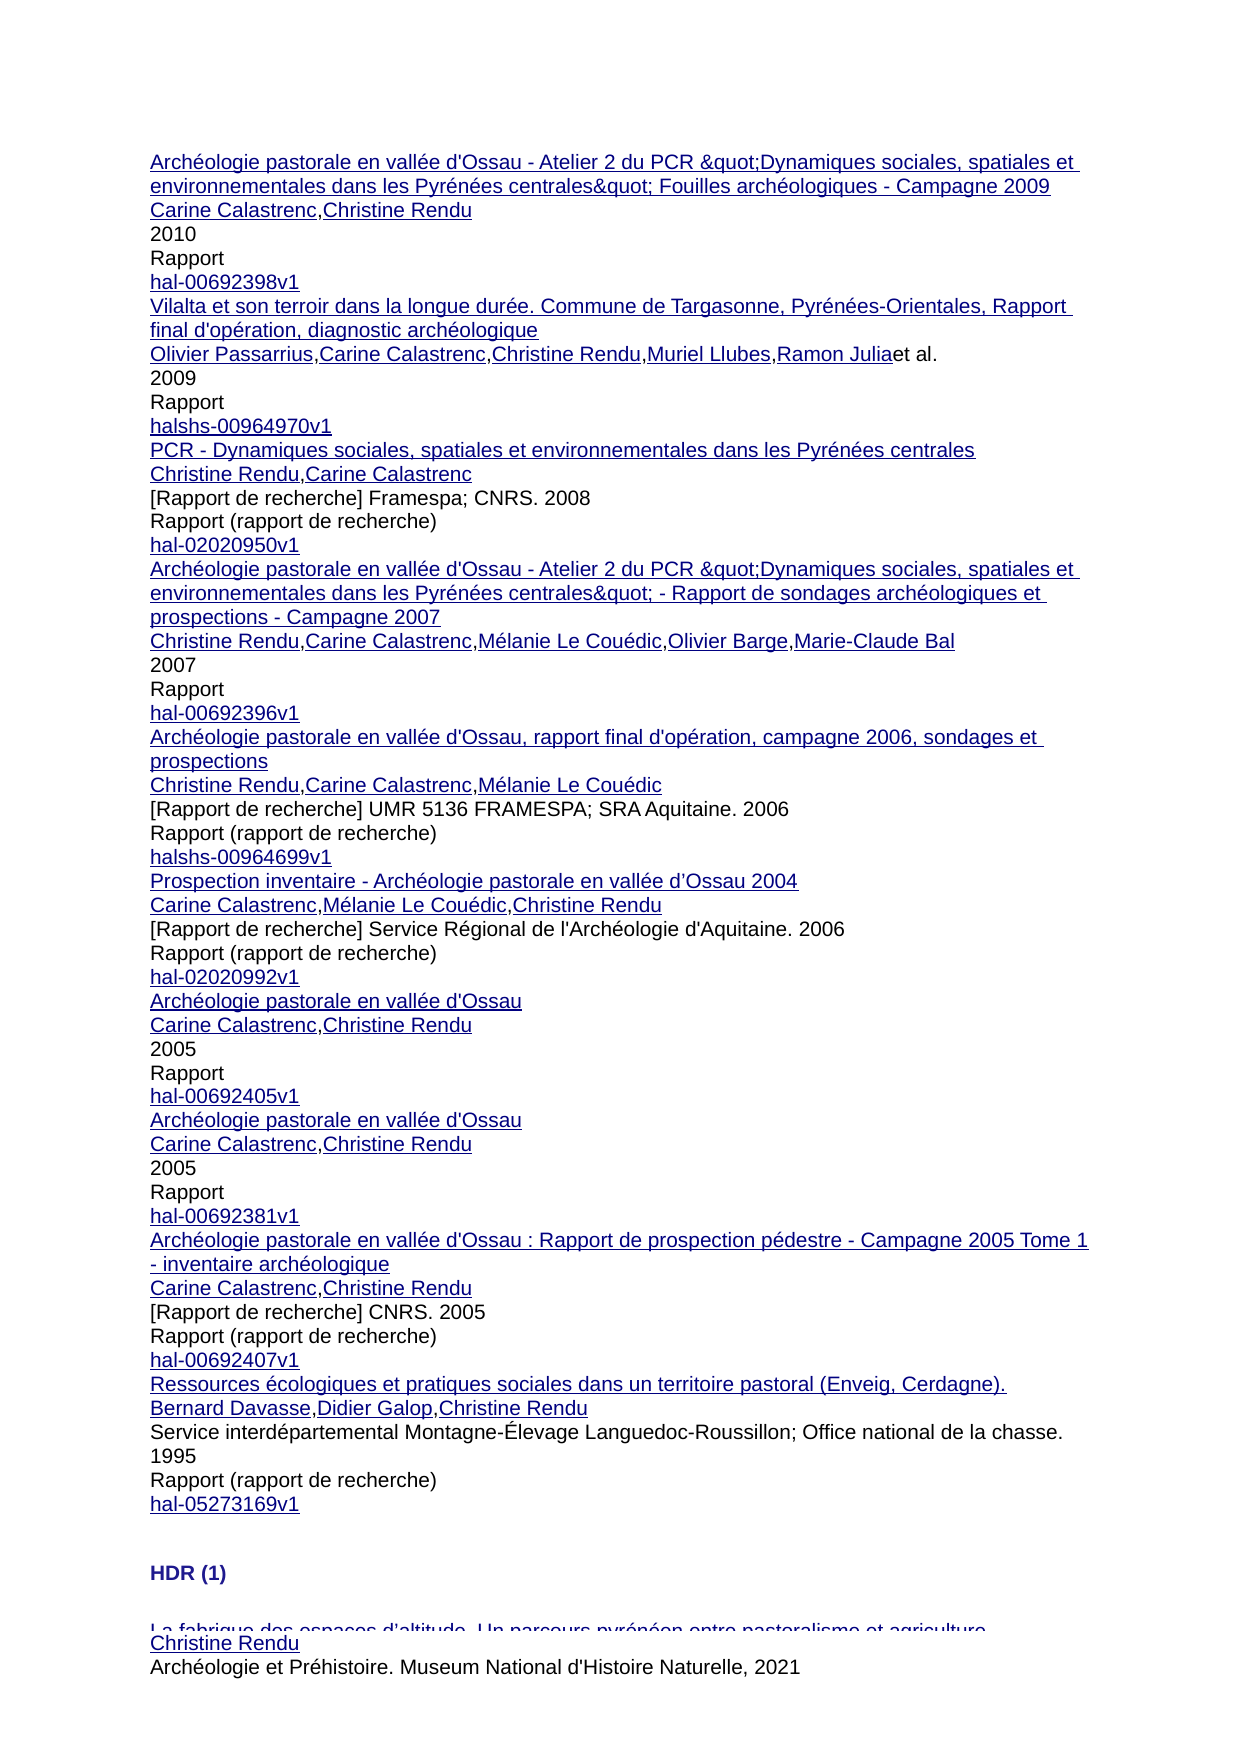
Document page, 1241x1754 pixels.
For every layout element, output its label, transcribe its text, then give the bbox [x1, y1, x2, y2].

subtitle HDR (1) [150, 1560, 1090, 1584]
table_cell Prospection inventaire - Archéologie pastorale en vallée d’Ossau 2004 Carine Calastrenc,Mélanie Le Couédic,Christine Rendu [Rapport de recherche] Service Régional de l'Archéologie d'Aquitaine. 2006 Rapport (rapport de recherche) hal-02020992v1 [150, 869, 1090, 988]
table_cell Ressources écologiques et pratiques sociales dans un territoire pastoral (Enveig, Cerdagne). Bernard Davasse,Didier Galop,Christine Rendu Service interdépartemental Montagne-Élevage Languedoc-Roussillon; Office national de la chasse. 1995 Rapport (rapport de recherche) hal-05273169v1 [150, 1372, 1090, 1516]
table_cell Archéologie pastorale en vallée d'Ossau Carine Calastrenc,Christine Rendu 2005 Rapport hal-00692381v1 [150, 1108, 1090, 1228]
table_cell Archéologie pastorale en vallée d'Ossau - Atelier 2 du PCR &quot;Dynamiques sociales, spatiales et environnementales dans les Pyrénées centrales&quot; - Rapport de sondages archéologiques et prospections - Campagne 2007 Christine Rendu,Carine Calastrenc,Mélanie Le Couédic,Olivier Barge,Marie-Claude Bal 2007 Rapport hal-00692396v1 [150, 557, 1090, 725]
table_cell Archéologie pastorale en vallée d'Ossau Carine Calastrenc,Christine Rendu 2005 Rapport hal-00692405v1 [150, 989, 1090, 1108]
table_cell Vilalta et son terroir dans la longue durée. Commune de Targasonne, Pyrénées-Orientales, Rapport final d'opération, diagnostic archéologique Olivier Passarrius,Carine Calastrenc,Christine Rendu,Muriel Llubes,Ramon Juliaet al. 2009 Rapport halshs-00964970v1 [150, 294, 1090, 437]
table_cell Archéologie pastorale en vallée d'Ossau : Rapport de prospection pédestre - Campagne 2005 Tome 1 - inventaire archéologique Carine Calastrenc,Christine Rendu [Rapport de recherche] CNRS. 2005 Rapport (rapport de recherche) hal-00692407v1 [150, 1228, 1090, 1372]
table_cell Archéologie pastorale en vallée d'Ossau - Atelier 2 du PCR &quot;Dynamiques sociales, spatiales et environnementales dans les Pyrénées centrales&quot; Fouilles archéologiques - Campagne 2009 Carine Calastrenc,Christine Rendu 2010 Rapport hal-00692398v1 [150, 150, 1090, 294]
table_cell Archéologie pastorale en vallée d'Ossau, rapport final d'opération, campagne 2006, sondages et prospections Christine Rendu,Carine Calastrenc,Mélanie Le Couédic [Rapport de recherche] UMR 5136 FRAMESPA; SRA Aquitaine. 2006 Rapport (rapport de recherche) halshs-00964699v1 [150, 725, 1090, 869]
table_cell PCR - Dynamiques sociales, spatiales et environnementales dans les Pyrénées centrales Christine Rendu,Carine Calastrenc [Rapport de recherche] Framespa; CNRS. 2008 Rapport (rapport de recherche) hal-02020950v1 [150, 438, 1090, 557]
table_header La fabrique des espaces d’altitude. Un parcours pyrénéen entre pastoralisme et agriculture Christine Rendu Archéologie et Préhistoire. Museum National d'Histoire Naturelle, 2021 [150, 1619, 1090, 1679]
